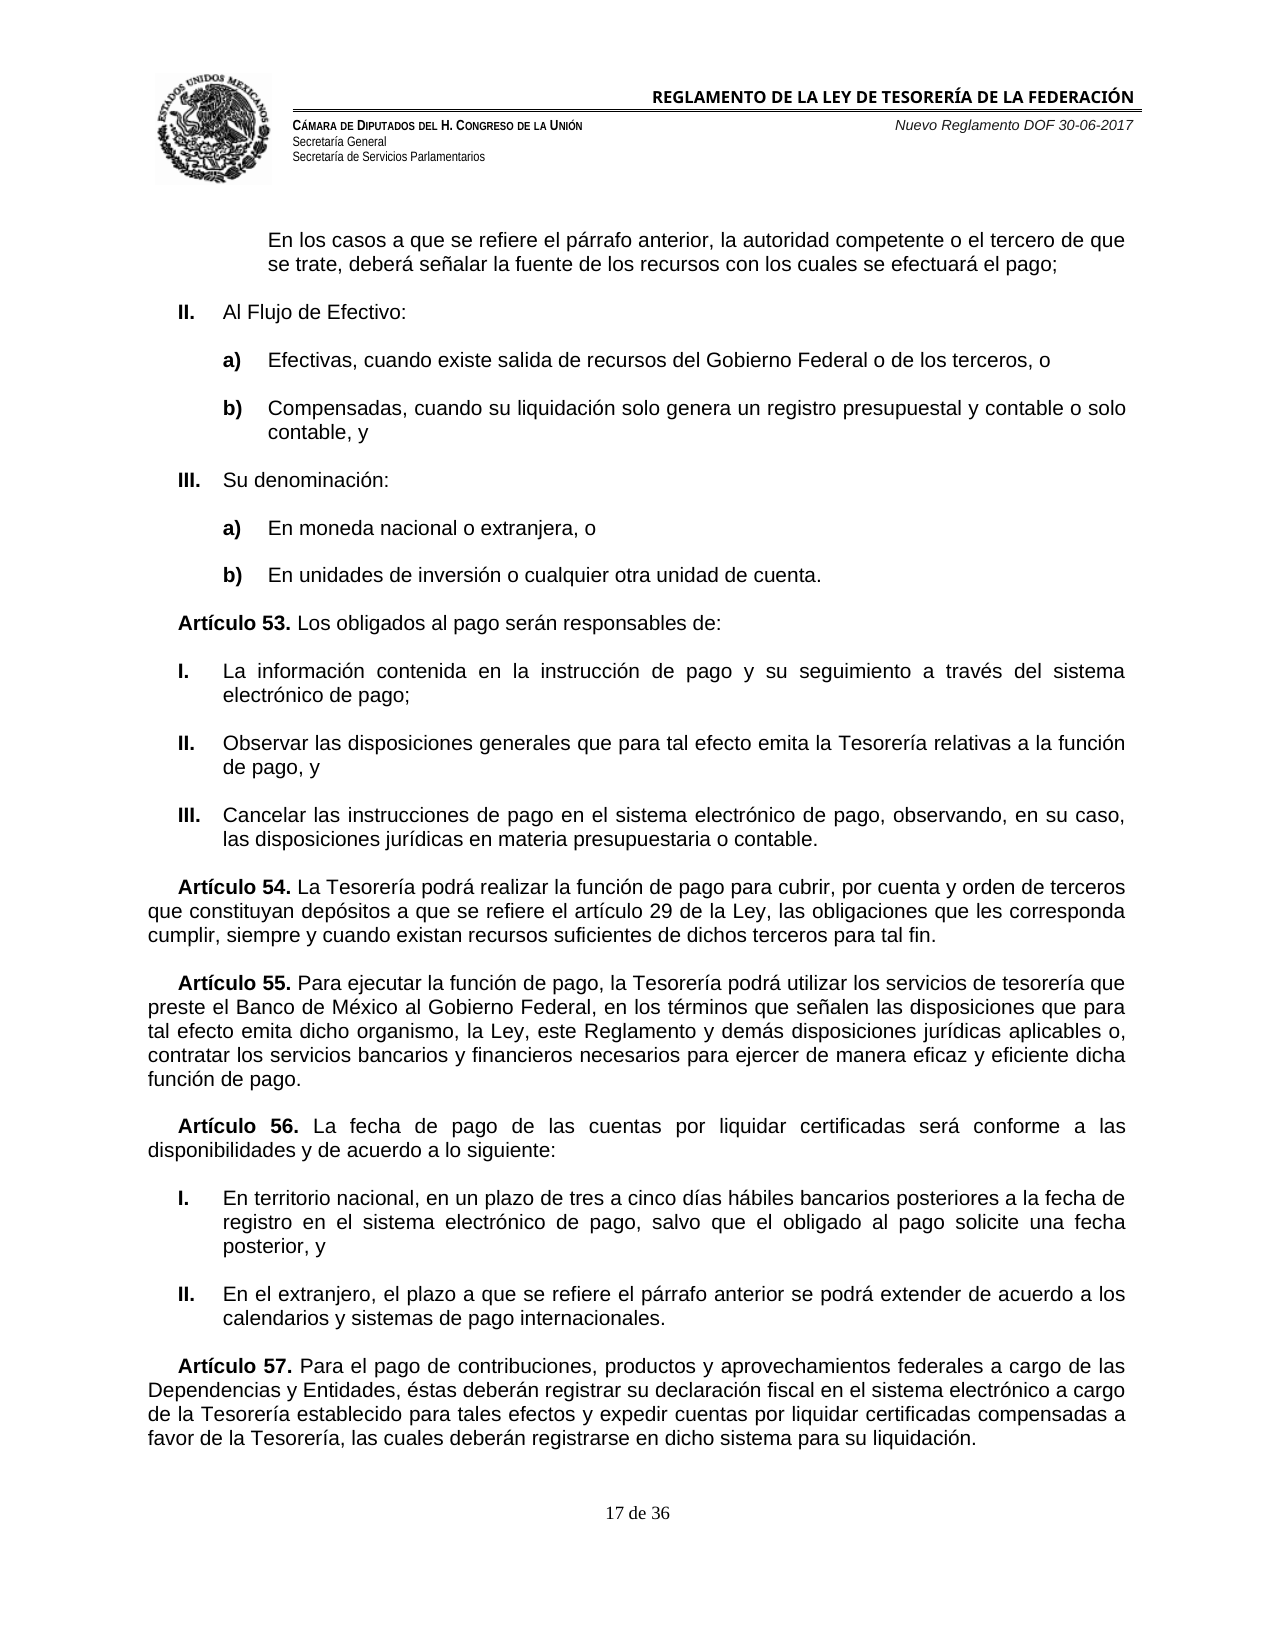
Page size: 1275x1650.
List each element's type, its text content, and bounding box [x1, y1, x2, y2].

text Artículo 55. Para ejecutar la función de pago, la Tesorería podrá utilizar los servicios de tesorería que preste el Banco de México al Gobierno Federal, en los términos que señalen las disposiciones que para tal efecto emita dicho organismo, la Ley, este Reglamento y demás disposiciones jurídicas aplicables o, contratar los servicios bancarios y financieros necesarios para ejercer de manera eficaz y eficiente dicha función de pago. [148, 971, 1127, 1090]
text Artículo 57. Para el pago de contribuciones, productos y aprovechamientos federales a cargo de las Dependencias y Entidades, éstas deberán registrar su declaración fiscal en el sistema electrónico a cargo de la Tesorería establecido para tales efectos y expedir cuentas por liquidar certificadas compensadas a favor de la Tesorería, las cuales deberán registrarse en dicho sistema para su liquidación. [148, 1354, 1127, 1450]
text I. En territorio nacional, en un plazo de tres a cinco días hábiles bancarios posteriores a la fecha de registro en el sistema electrónico de pago, salvo que el obligado al pago solicite una fecha posterior, y [178, 1186, 1127, 1258]
text II. En el extranjero, el plazo a que se refiere el párrafo anterior se podrá extender de acuerdo a los calendarios y sistemas de pago internacionales. [178, 1282, 1127, 1330]
text Artículo 54. La Tesorería podrá realizar la función de pago para cubrir, por cuenta y orden de terceros que constituyan depósitos a que se refiere el artículo 29 de la Ley, las obligaciones que les corresponda cumplir, siempre y cuando existan recursos suficientes de dichos terceros para tal fin. [148, 875, 1127, 947]
text a) Efectivas, cuando existe salida de recursos del Gobierno Federal o de los terceros, o [223, 348, 1127, 372]
text I. La información contenida en la instrucción de pago y su seguimiento a través del sistema electrónico de pago; [178, 659, 1127, 707]
text a) En moneda nacional o extranjera, o [223, 515, 1127, 539]
text b) En unidades de inversión o cualquier otra unidad de cuenta. [223, 563, 1127, 587]
text III. Cancelar las instrucciones de pago en el sistema electrónico de pago, observando, en su caso, las disposiciones jurídicas en materia presupuestaria o contable. [178, 803, 1127, 851]
text II. Al Flujo de Efectivo: [178, 300, 1127, 324]
text En los casos a que se refiere el párrafo anterior, la autoridad competente o el tercero de que se trate, deberá señalar la fuente de los recursos con los cuales se efectuará el pago; [223, 228, 1127, 276]
text b) Compensadas, cuando su liquidación solo genera un registro presupuestal y contable o solo contable, y [223, 396, 1127, 443]
text Artículo 53. Los obligados al pago serán responsables de: [148, 611, 1127, 635]
text Artículo 56. La fecha de pago de las cuentas por liquidar certificadas será conforme a las disponibilidades y de acuerdo a lo siguiente: [148, 1114, 1127, 1162]
text II. Observar las disposiciones generales que para tal efecto emita la Tesorería relativas a la función de pago, y [178, 731, 1127, 779]
text III. Su denominación: [178, 467, 1127, 491]
